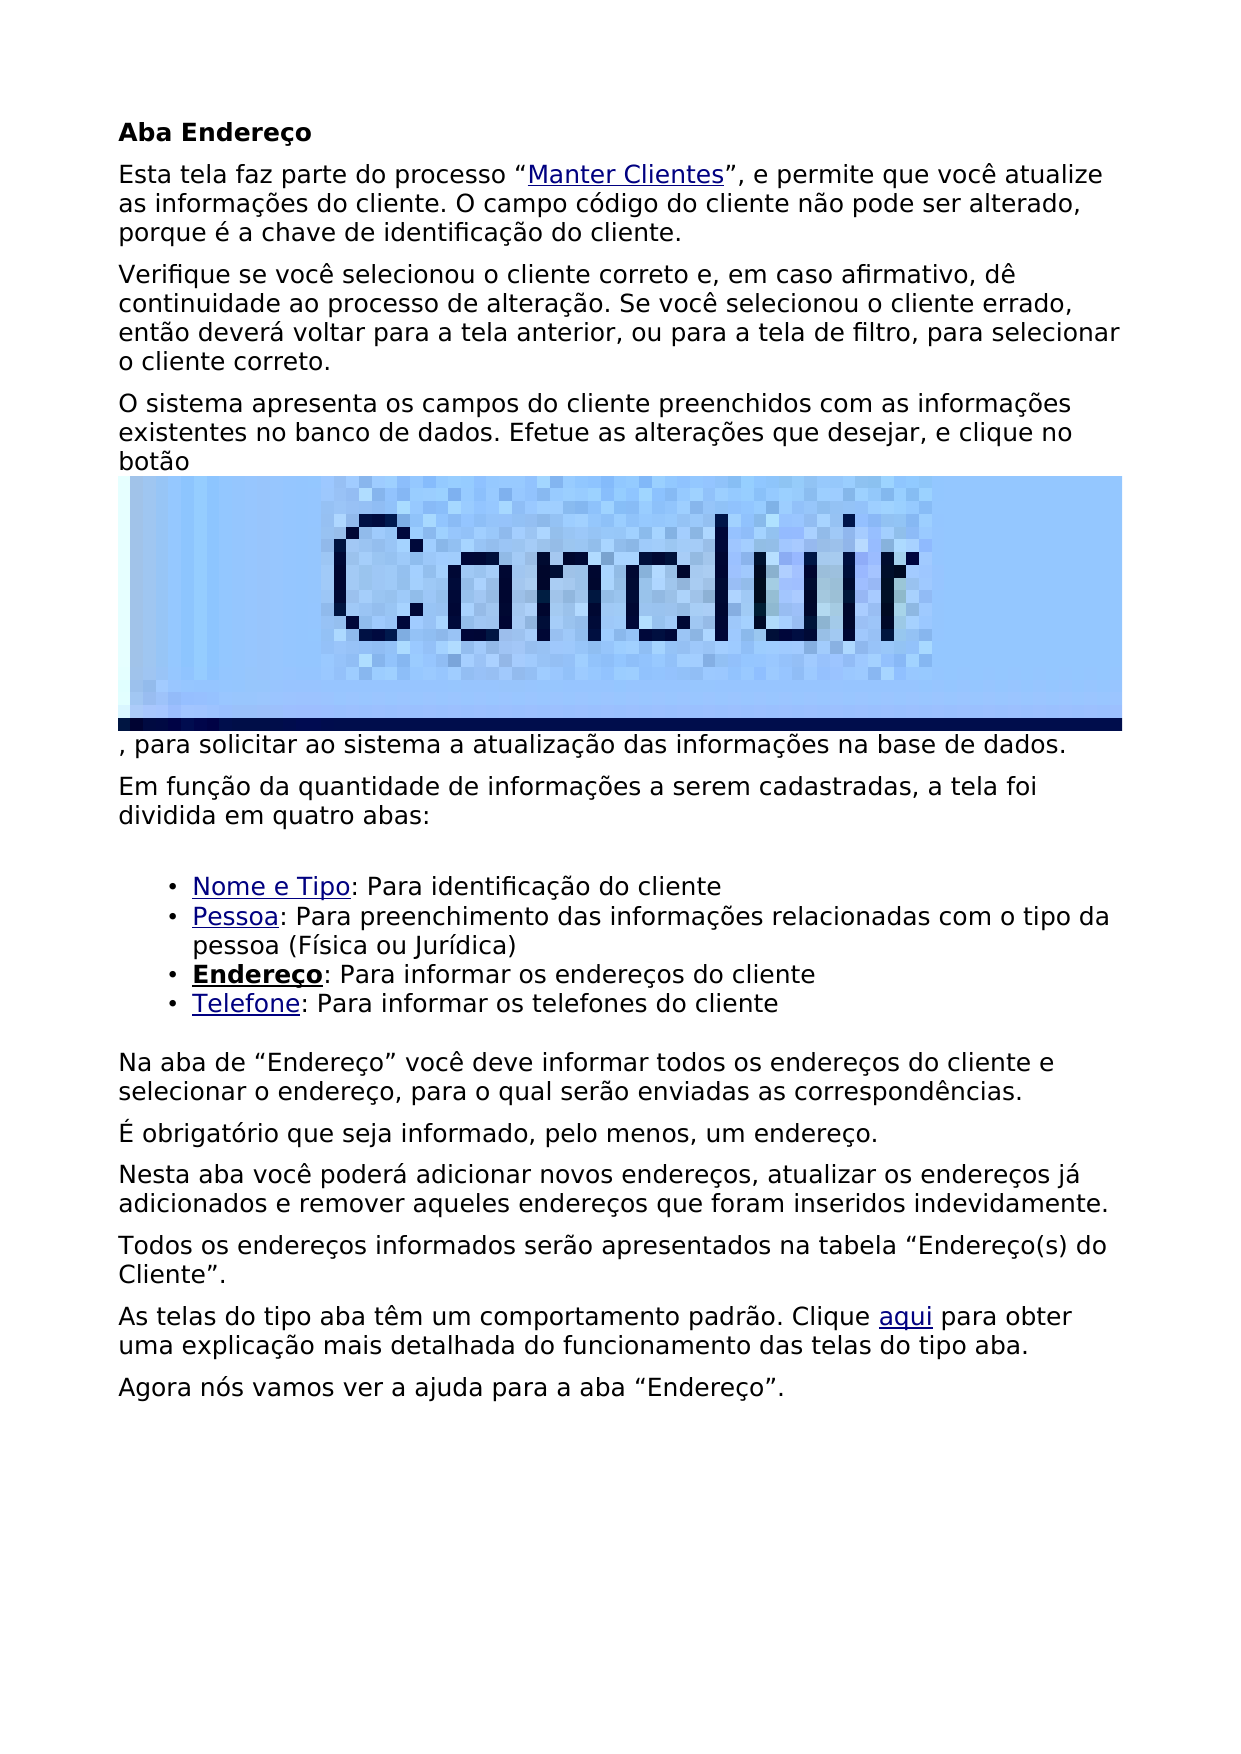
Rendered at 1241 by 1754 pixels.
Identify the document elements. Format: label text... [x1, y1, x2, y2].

text Agora nós vamos ver a ajuda para a aba “Endereço”. [118, 1373, 1122, 1402]
text Em função da quantidade de informações a serem cadastradas, a tela foi dividida em quatro abas: [118, 772, 1122, 831]
text O sistema apresenta os campos do cliente preenchidos com as informações existentes no banco de dados. Efetue as alterações que desejar, e clique no botão [118, 389, 1122, 476]
text Todos os endereços informados serão apresentados na tabela “Endereço(s) do Cliente”. [118, 1231, 1122, 1289]
list Endereço: Para informar os endereços do cliente [177, 960, 1122, 989]
list Nome e Tipo: Para identificação do cliente [177, 873, 1122, 902]
text Aba Endereço [118, 118, 1122, 147]
text Nesta aba você poderá adicionar novos endereços, atualizar os endereços já adicionados e remover aqueles endereços que foram inseridos indevidamente. [118, 1160, 1122, 1219]
text As telas do tipo aba têm um comportamento padrão. Clique aqui para obter uma explicação mais detalhada do funcionamento das telas do tipo aba. [118, 1302, 1122, 1360]
text Verifique se você selecionou o cliente correto e, em caso afirmativo, dê continuidade ao processo de alteração. Se você selecionou o cliente errado, então deverá voltar para a tela anterior, ou para a tela de filtro, para selecionar o cliente correto. [118, 260, 1122, 376]
text , para solicitar ao sistema a atualização das informações na base de dados. [118, 731, 1122, 760]
list Telefone: Para informar os telefones do cliente [177, 989, 1122, 1018]
text Esta tela faz parte do processo “Manter Clientes”, e permite que você atualize as informações do cliente. O campo código do cliente não pode ser alterado, porque é a chave de identificação do cliente. [118, 160, 1122, 247]
text Na aba de “Endereço” você deve informar todos os endereços do cliente e selecionar o endereço, para o qual serão enviadas as correspondências. [118, 1048, 1122, 1106]
list Pessoa: Para preenchimento das informações relacionadas com o tipo da pessoa (Física ou Jurídica) [177, 902, 1122, 960]
picture [118, 476, 1123, 731]
text É obrigatório que seja informado, pelo menos, um endereço. [118, 1119, 1122, 1148]
